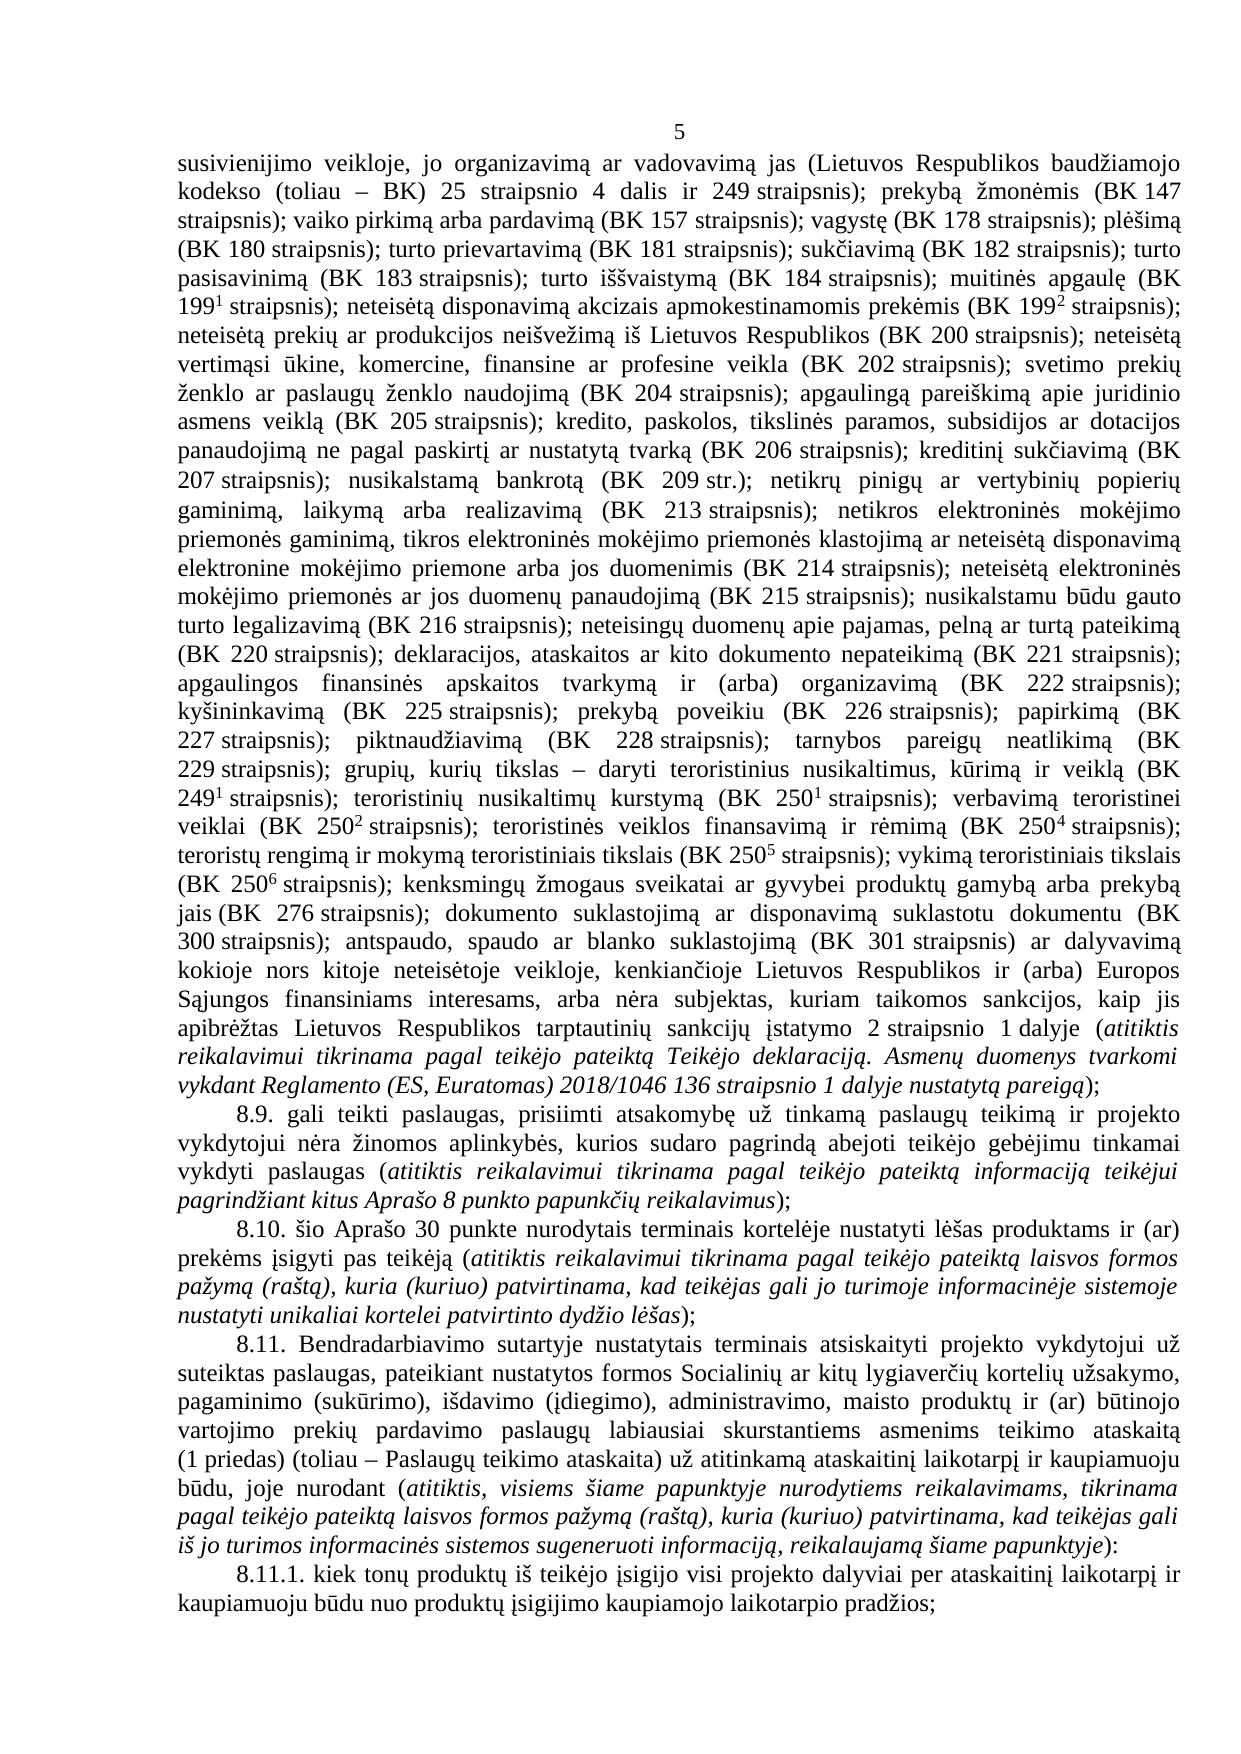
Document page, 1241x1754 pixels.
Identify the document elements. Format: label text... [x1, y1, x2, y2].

text 8.11. Bendradarbiavimo sutartyje nustatytais terminais atsiskaityti projekto vykdytojui už suteiktas paslaugas, pateikiant nustatytos formos Socialinių ar kitų lygiaverčių kortelių užsakymo, pagaminimo (sukūrimo), išdavimo (įdiegimo), administravimo, maisto produktų ir (ar) būtinojo vartojimo prekių pardavimo paslaugų labiausiai skurstantiems asmenims teikimo ataskaitą (1 priedas) (toliau – Paslaugų teikimo ataskaita) už atitinkamą ataskaitinį laikotarpį ir kaupiamuoju būdu, joje nurodant (atitiktis, visiems šiame papunktyje nurodytiems reikalavimams, tikrinama pagal teikėjo pateiktą laisvos formos pažymą (raštą), kuria (kuriuo) patvirtinama, kad teikėjas gali iš jo turimos informacinės sistemos sugeneruoti informaciją, reikalaujamą šiame papunktyje): [177, 1329, 1181, 1559]
text 8.11.1. kiek tonų produktų iš teikėjo įsigijo visi projekto dalyviai per ataskaitinį laikotarpį ir kaupiamuoju būdu nuo produktų įsigijimo kaupiamojo laikotarpio pradžios; [177, 1559, 1181, 1616]
text 8.10. šio Aprašo 30 punkte nurodytais terminais kortelėje nustatyti lėšas produktams ir (ar) prekėms įsigyti pas teikėją (atitiktis reikalavimui tikrinama pagal teikėjo pateiktą laisvos formos pažymą (raštą), kuria (kuriuo) patvirtinama, kad teikėjas gali jo turimoje informacinėje sistemoje nustatyti unikaliai kortelei patvirtinto dydžio lėšas); [177, 1214, 1181, 1329]
text susivienijimo veikloje, jo organizavimą ar vadovavimą jas (Lietuvos Respublikos baudžiamojo kodekso (toliau – BK) 25 straipsnio 4 dalis ir 249 straipsnis); prekybą žmonėmis (BK 147 straipsnis); vaiko pirkimą arba pardavimą (BK 157 straipsnis); vagystę (BK 178 straipsnis); plėšimą (BK 180 straipsnis); turto prievartavimą (BK 181 straipsnis); sukčiavimą (BK 182 straipsnis); turto pasisavinimą (BK 183 straipsnis); turto iššvaistymą (BK 184 straipsnis); muitinės apgaulę (BK 1991 straipsnis); neteisėtą disponavimą akcizais apmokestinamomis prekėmis (BK 1992 straipsnis); neteisėtą prekių ar produkcijos neišvežimą iš Lietuvos Respublikos (BK 200 straipsnis); neteisėtą vertimąsi ūkine, komercine, finansine ar profesine veikla (BK 202 straipsnis); svetimo prekių ženklo ar paslaugų ženklo naudojimą (BK 204 straipsnis); apgaulingą pareiškimą apie juridinio asmens veiklą (BK 205 straipsnis); kredito, paskolos, tikslinės paramos, subsidijos ar dotacijos panaudojimą ne pagal paskirtį ar nustatytą tvarką (BK 206 straipsnis); kreditinį sukčiavimą (BK 207 straipsnis); nusikalstamą bankrotą (BK 209 str.); netikrų pinigų ar vertybinių popierių gaminimą, laikymą arba realizavimą (BK 213 straipsnis); netikros elektroninės mokėjimo priemonės gaminimą, tikros elektroninės mokėjimo priemonės klastojimą ar neteisėtą disponavimą elektronine mokėjimo priemone arba jos duomenimis (BK 214 straipsnis); neteisėtą elektroninės mokėjimo priemonės ar jos duomenų panaudojimą (BK 215 straipsnis); nusikalstamu būdu gauto turto legalizavimą (BK 216 straipsnis); neteisingų duomenų apie pajamas, pelną ar turtą pateikimą (BK 220 straipsnis); deklaracijos, ataskaitos ar kito dokumento nepateikimą (BK 221 straipsnis); apgaulingos finansinės apskaitos tvarkymą ir (arba) organizavimą (BK 222 straipsnis); kyšininkavimą (BK 225 straipsnis); prekybą poveikiu (BK 226 straipsnis); papirkimą (BK 227 straipsnis); piktnaudžiavimą (BK 228 straipsnis); tarnybos pareigų neatlikimą (BK 229 straipsnis); grupių, kurių tikslas – daryti teroristinius nusikaltimus, kūrimą ir veiklą (BK 2491 straipsnis); teroristinių nusikaltimų kurstymą (BK 2501 straipsnis); verbavimą teroristinei veiklai (BK 2502 straipsnis); teroristinės veiklos finansavimą ir rėmimą (BK 2504 straipsnis); teroristų rengimą ir mokymą teroristiniais tikslais (BK 2505 straipsnis); vykimą teroristiniais tikslais (BK 2506 straipsnis); kenksmingų žmogaus sveikatai ar gyvybei produktų gamybą arba prekybą jais (BK 276 straipsnis); dokumento suklastojimą ar disponavimą suklastotu dokumentu (BK 300 straipsnis); antspaudo, spaudo ar blanko suklastojimą (BK 301 straipsnis) ar dalyvavimą kokioje nors kitoje neteisėtoje veikloje, kenkiančioje Lietuvos Respublikos ir (arba) Europos Sąjungos finansiniams interesams, arba nėra subjektas, kuriam taikomos sankcijos, kaip jis apibrėžtas Lietuvos Respublikos tarptautinių sankcijų įstatymo 2 straipsnio 1 dalyje (atitiktis reikalavimui tikrinama pagal teikėjo pateiktą Teikėjo deklaraciją. Asmenų duomenys tvarkomi vykdant Reglamento (ES, Euratomas) 2018/1046 136 straipsnio 1 dalyje nustatytą pareigą); [177, 148, 1181, 1099]
text 8.9. gali teikti paslaugas, prisiimti atsakomybę už tinkamą paslaugų teikimą ir projekto vykdytojui nėra žinomos aplinkybės, kurios sudaro pagrindą abejoti teikėjo gebėjimu tinkamai vykdyti paslaugas (atitiktis reikalavimui tikrinama pagal teikėjo pateiktą informaciją teikėjui pagrindžiant kitus Aprašo 8 punkto papunkčių reikalavimus); [177, 1099, 1181, 1214]
